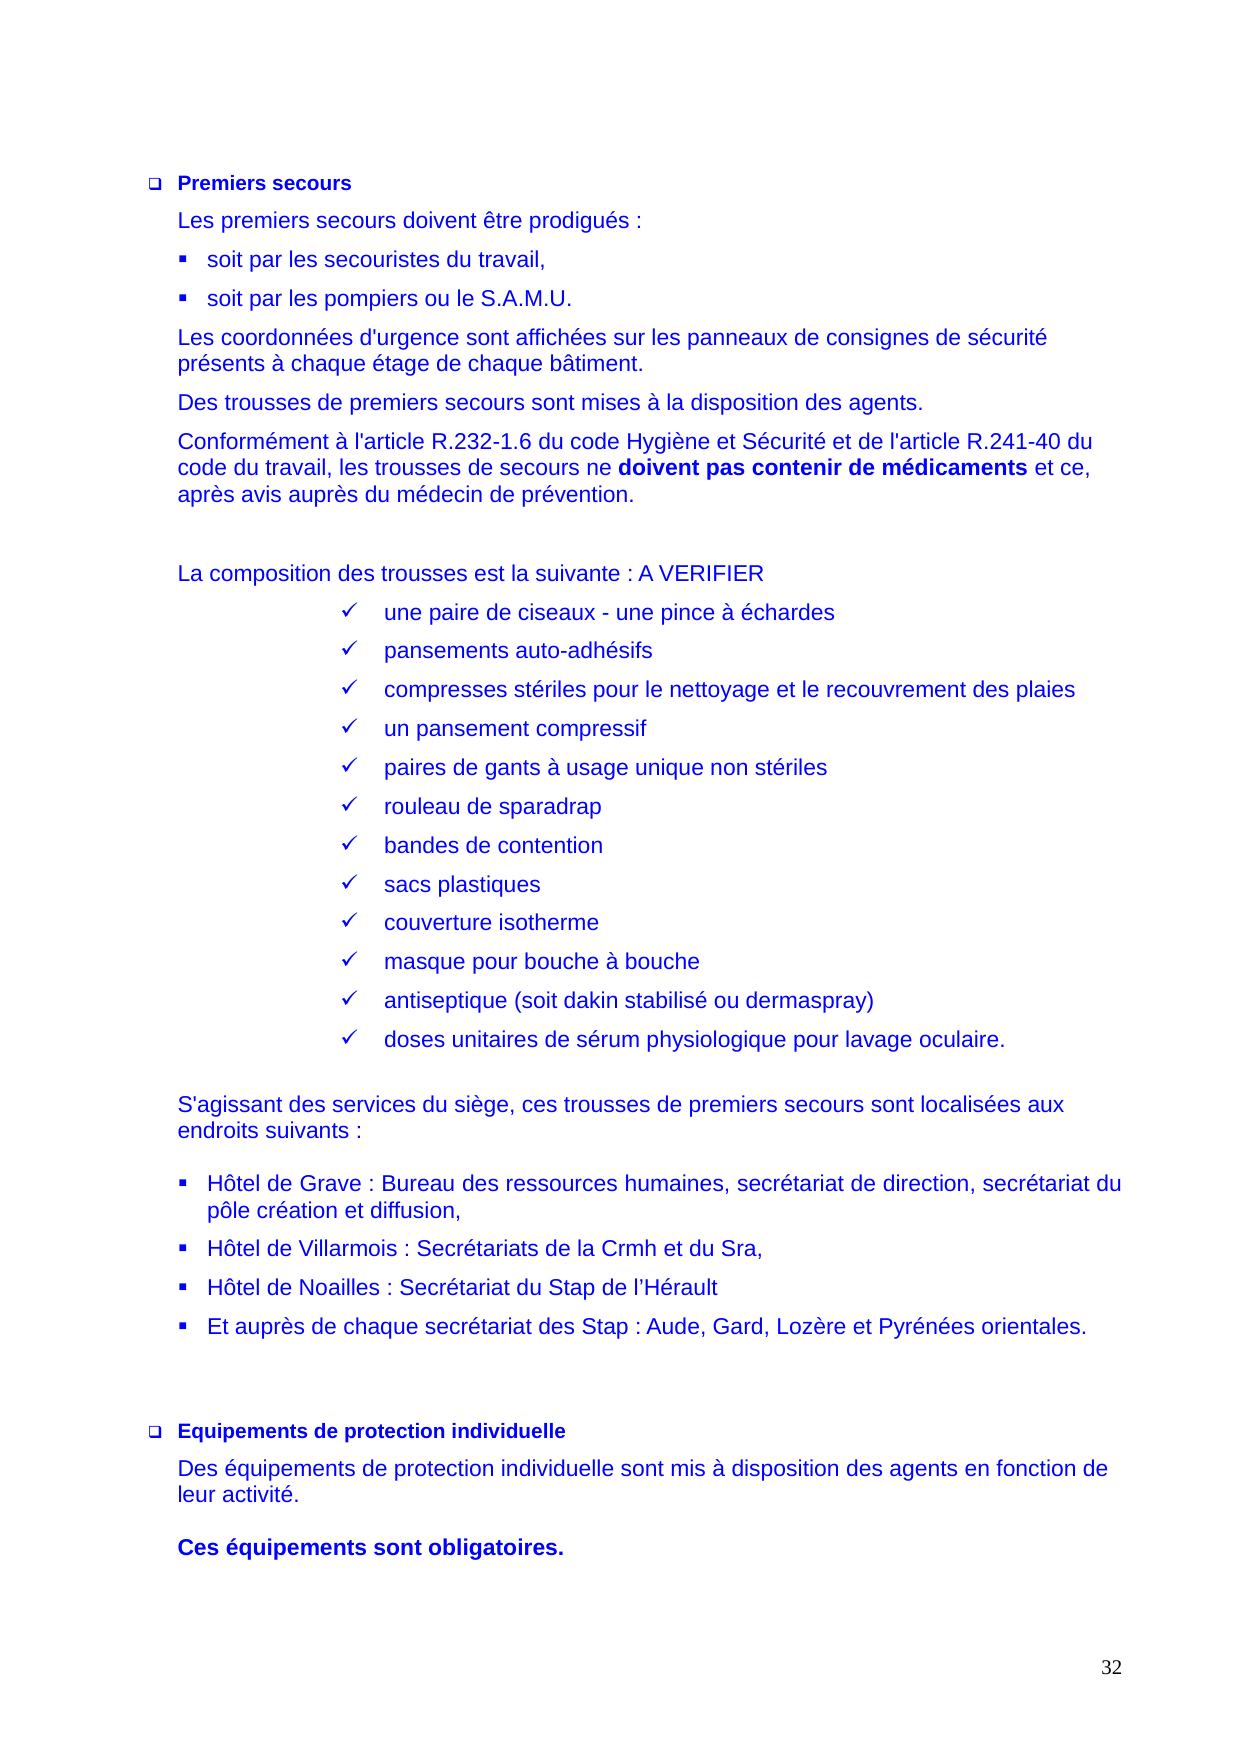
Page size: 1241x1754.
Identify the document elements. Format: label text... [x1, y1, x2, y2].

text Les premiers secours doivent être prodigués : [177, 207, 1122, 234]
text Les coordonnées d'urgence sont affichées sur les panneaux de consignes de sécurité présents à chaque étage de chaque bâtiment. [177, 324, 1122, 377]
list pansements auto-adhésifs [340, 637, 1122, 664]
list sacs plastiques [340, 871, 1122, 897]
text S'agissant des services du siège, ces trousses de premiers secours sont localisées aux endroits suivants : [177, 1091, 1122, 1144]
list un pansement compressif [340, 715, 1122, 741]
list compresses stériles pour le nettoyage et le recouvrement des plaies [340, 676, 1122, 703]
text Ces équipements sont obligatoires. [177, 1534, 1122, 1560]
list soit par les pompiers ou le S.A.M.U. [177, 285, 1122, 311]
list Hôtel de Villarmois : Secrétariats de la Crmh et du Sra, [177, 1235, 1122, 1262]
list bandes de contention [340, 832, 1122, 858]
list Equipements de protection individuelle [148, 1418, 1122, 1442]
list soit par les secouristes du travail, [177, 246, 1122, 272]
list paires de gants à usage unique non stériles [340, 754, 1122, 780]
text La composition des trousses est la suivante : A VERIFIER [177, 560, 1122, 586]
list doses unitaires de sérum physiologique pour lavage oculaire. [340, 1026, 1122, 1052]
list une paire de ciseaux - une pince à échardes [340, 598, 1122, 625]
text Des équipements de protection individuelle sont mis à disposition des agents en fonction de leur activité. [177, 1455, 1122, 1508]
text Des trousses de premiers secours sont mises à la disposition des agents. [177, 389, 1122, 415]
list rouleau de sparadrap [340, 793, 1122, 819]
list antiseptique (soit dakin stabilisé ou dermaspray) [340, 987, 1122, 1013]
list couverture isotherme [340, 909, 1122, 936]
list Hôtel de Grave : Bureau des ressources humaines, secrétariat de direction, secrétariat du pôle création et diffusion, [177, 1170, 1122, 1223]
list Et auprès de chaque secrétariat des Stap : Aude, Gard, Lozère et Pyrénées orientales. [177, 1313, 1122, 1339]
list masque pour bouche à bouche [340, 948, 1122, 974]
list Hôtel de Noailles : Secrétariat du Stap de l’Hérault [177, 1274, 1122, 1301]
list Premiers secours [148, 171, 1122, 195]
text Conformément à l'article R.232-1.6 du code Hygiène et Sécurité et de l'article R.241-40 du code du travail, les trousses de secours ne doivent pas contenir de médicaments et ce, après avis auprès du médecin de prévention. [177, 428, 1122, 507]
